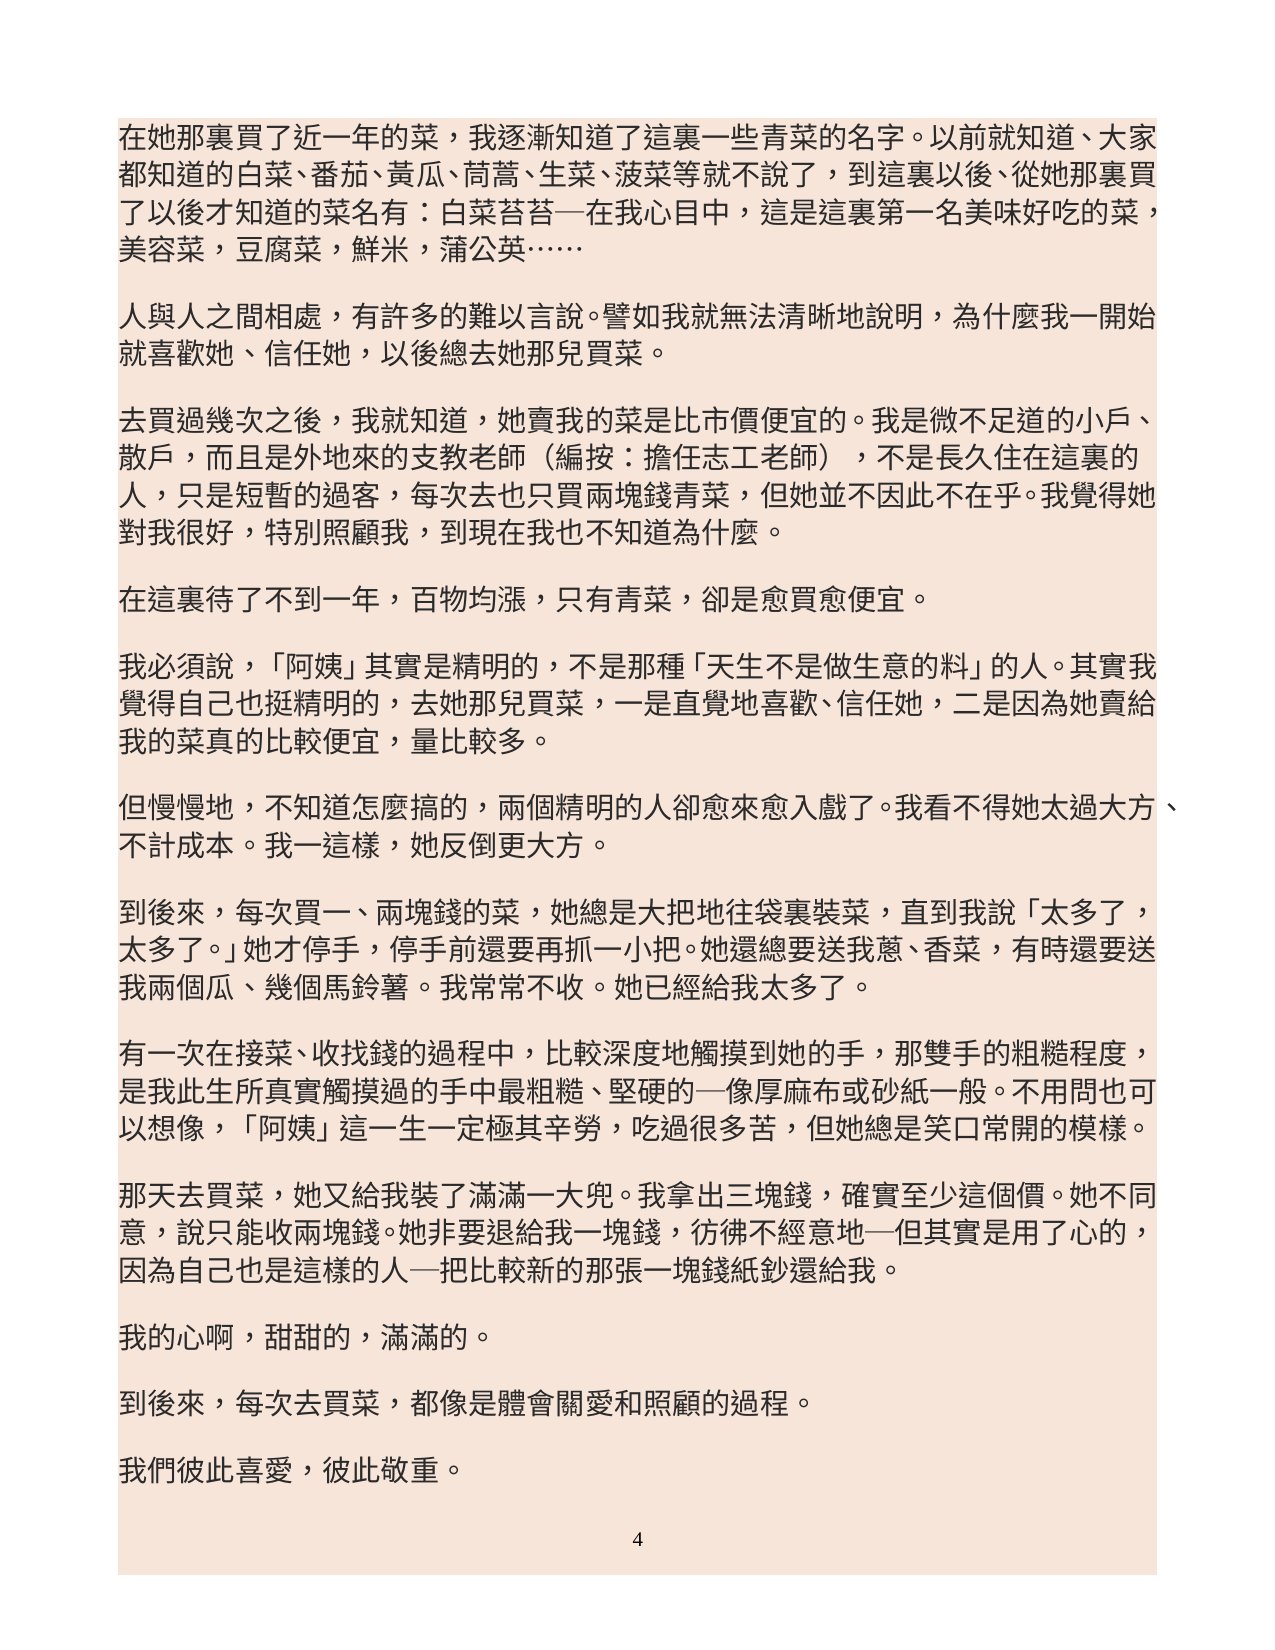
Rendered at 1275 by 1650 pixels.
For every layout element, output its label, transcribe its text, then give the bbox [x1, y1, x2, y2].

text 但慢慢地，不知道怎麼搞的，兩個精明的人卻愈來愈入戲了。我看不得她太過大方、不計成本。我一這樣，她反倒更大方。 [118, 789, 1157, 864]
text 到後來，每次去買菜，都像是體會關愛和照顧的過程。 [118, 1385, 1157, 1422]
text 人與人之間相處，有許多的難以言說。譬如我就無法清晰地說明，為什麼我一開始就喜歡她、信任她，以後總去她那兒買菜。 [118, 297, 1157, 372]
text 有一次在接菜、收找錢的過程中，比較深度地觸摸到她的手，那雙手的粗糙程度，是我此生所真實觸摸過的手中最粗糙、堅硬的─像厚麻布或砂紙一般。不用問也可以想像，「阿姨」這一生一定極其辛勞，吃過很多苦，但她總是笑口常開的模樣。 [118, 1035, 1157, 1147]
text 我的心啊，甜甜的，滿滿的。 [118, 1318, 1157, 1356]
text 那天去買菜，她又給我裝了滿滿一大兜。我拿出三塊錢，確實至少這個價。她不同意，說只能收兩塊錢。她非要退給我一塊錢，彷彿不經意地─但其實是用了心的，因為自己也是這樣的人─把比較新的那張一塊錢紙鈔還給我。 [118, 1176, 1157, 1289]
text 我們彼此喜愛，彼此敬重。 [118, 1451, 1157, 1489]
text 到後來，每次買一、兩塊錢的菜，她總是大把地往袋裏裝菜，直到我說「太多了，太多了。」她才停手，停手前還要再抓一小把。她還總要送我蔥、香菜，有時還要送我兩個瓜、幾個馬鈴薯。我常常不收。她已經給我太多了。 [118, 893, 1157, 1006]
text 去買過幾次之後，我就知道，她賣我的菜是比市價便宜的。我是微不足道的小戶、散戶，而且是外地來的支教老師（編按：擔任志工老師），不是長久住在這裏的人，只是短暫的過客，每次去也只買兩塊錢青菜，但她並不因此不在乎。我覺得她對我很好，特別照顧我，到現在我也不知道為什麼。 [118, 401, 1157, 551]
text 我必須說，「阿姨」其實是精明的，不是那種「天生不是做生意的料」的人。其實我覺得自己也挺精明的，去她那兒買菜，一是直覺地喜歡、信任她，二是因為她賣給我的菜真的比較便宜，量比較多。 [118, 647, 1157, 760]
text 在她那裏買了近一年的菜，我逐漸知道了這裏一些青菜的名字。以前就知道、大家都知道的白菜、番茄、黃瓜、茼蒿、生菜、菠菜等就不說了，到這裏以後、從她那裏買了以後才知道的菜名有：白菜苔苔─在我心目中，這是這裏第一名美味好吃的菜，美容菜，豆腐菜，鮮米，蒲公英…… [118, 118, 1157, 268]
text 在這裏待了不到一年，百物均漲，只有青菜，卻是愈買愈便宜。 [118, 581, 1157, 618]
